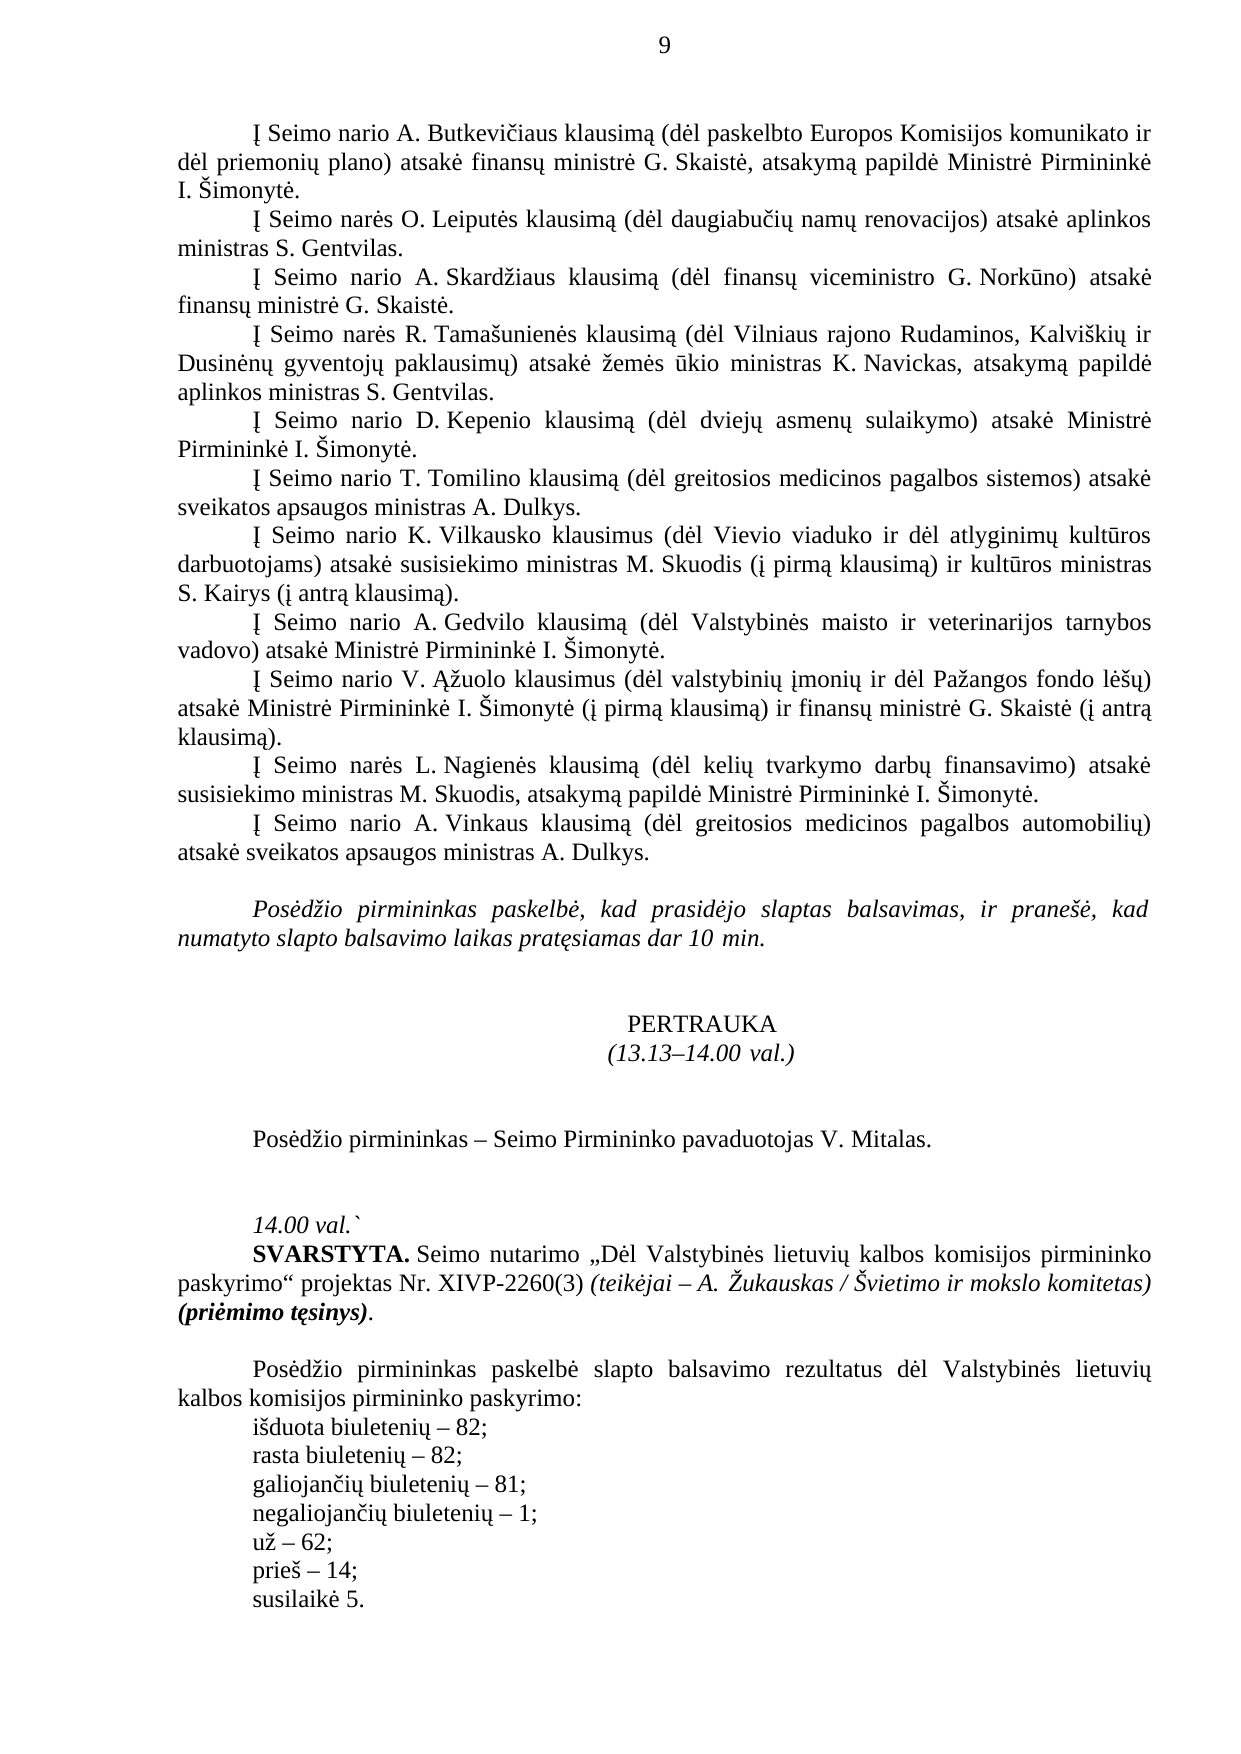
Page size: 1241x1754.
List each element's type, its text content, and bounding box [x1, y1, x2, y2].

text Į Seimo nario T. Tomilino klausimą (dėl greitosios medicinos pagalbos sistemos) atsakė sveikatos apsaugos ministras A. Dulkys. [177, 463, 1152, 521]
text Į Seimo narės R. Tamašunienės klausimą (dėl Vilniaus rajono Rudaminos, Kalviškių ir Dusinėnų gyventojų paklausimų) atsakė žemės ūkio ministras K. Navickas, atsakymą papildė aplinkos ministras S. Gentvilas. [177, 319, 1152, 406]
text SVARSTYTA. Seimo nutarimo „Dėl Valstybinės lietuvių kalbos komisijos pirmininko paskyrimo“ projektas Nr. XIVP-2260(3) (teikėjai – A. Žukauskas / Švietimo ir mokslo komitetas) (priėmimo tęsinys). [177, 1239, 1152, 1326]
text susilaikė 5. [177, 1584, 1152, 1613]
text Posėdžio pirmininkas paskelbė, kad prasidėjo slaptas balsavimas, ir pranešė, kad numatyto slapto balsavimo laikas pratęsiamas dar 10 min. [177, 894, 1152, 952]
text (13.13–14.00 val.) [177, 1038, 1152, 1067]
text Į Seimo nario A. Vinkaus klausimą (dėl greitosios medicinos pagalbos automobilių) atsakė sveikatos apsaugos ministras A. Dulkys. [177, 808, 1152, 866]
text Posėdžio pirmininkas – Seimo Pirmininko pavaduotojas V. Mitalas. [177, 1124, 1152, 1153]
text Į Seimo nario V. Ąžuolo klausimus (dėl valstybinių įmonių ir dėl Pažangos fondo lėšų) atsakė Ministrė Pirmininkė I. Šimonytė (į pirmą klausimą) ir finansų ministrė G. Skaistė (į antrą klausimą). [177, 664, 1152, 751]
text Į Seimo nario K. Vilkausko klausimus (dėl Vievio viaduko ir dėl atlyginimų kultūros darbuotojams) atsakė susisiekimo ministras M. Skuodis (į pirmą klausimą) ir kultūros ministras S. Kairys (į antrą klausimą). [177, 521, 1152, 607]
text išduota biuletenių – 82; [177, 1412, 1152, 1441]
text prieš – 14; [177, 1556, 1152, 1584]
text Į Seimo nario A. Butkevičiaus klausimą (dėl paskelbto Europos Komisijos komunikato ir dėl priemonių plano) atsakė finansų ministrė G. Skaistė, atsakymą papildė Ministrė Pirmininkė I. Šimonytė. [177, 118, 1152, 204]
text PERTRAUKA [177, 1009, 1152, 1038]
text Į Seimo nario D. Kepenio klausimą (dėl dviejų asmenų sulaikymo) atsakė Ministrė Pirmininkė I. Šimonytė. [177, 406, 1152, 463]
text galiojančių biuletenių – 81; [177, 1469, 1152, 1498]
text 14.00 val.` [177, 1211, 1152, 1239]
text negaliojančių biuletenių – 1; [177, 1498, 1152, 1527]
text Į Seimo narės L. Nagienės klausimą (dėl kelių tvarkymo darbų finansavimo) atsakė susisiekimo ministras M. Skuodis, atsakymą papildė Ministrė Pirmininkė I. Šimonytė. [177, 751, 1152, 808]
text Į Seimo nario A. Skardžiaus klausimą (dėl finansų viceministro G. Norkūno) atsakė finansų ministrė G. Skaistė. [177, 262, 1152, 319]
text Į Seimo narės O. Leiputės klausimą (dėl daugiabučių namų renovacijos) atsakė aplinkos ministras S. Gentvilas. [177, 204, 1152, 262]
text Į Seimo nario A. Gedvilo klausimą (dėl Valstybinės maisto ir veterinarijos tarnybos vadovo) atsakė Ministrė Pirmininkė I. Šimonytė. [177, 607, 1152, 664]
text Posėdžio pirmininkas paskelbė slapto balsavimo rezultatus dėl Valstybinės lietuvių kalbos komisijos pirmininko paskyrimo: [177, 1354, 1152, 1412]
text už – 62; [177, 1527, 1152, 1556]
text rasta biuletenių – 82; [177, 1441, 1152, 1469]
